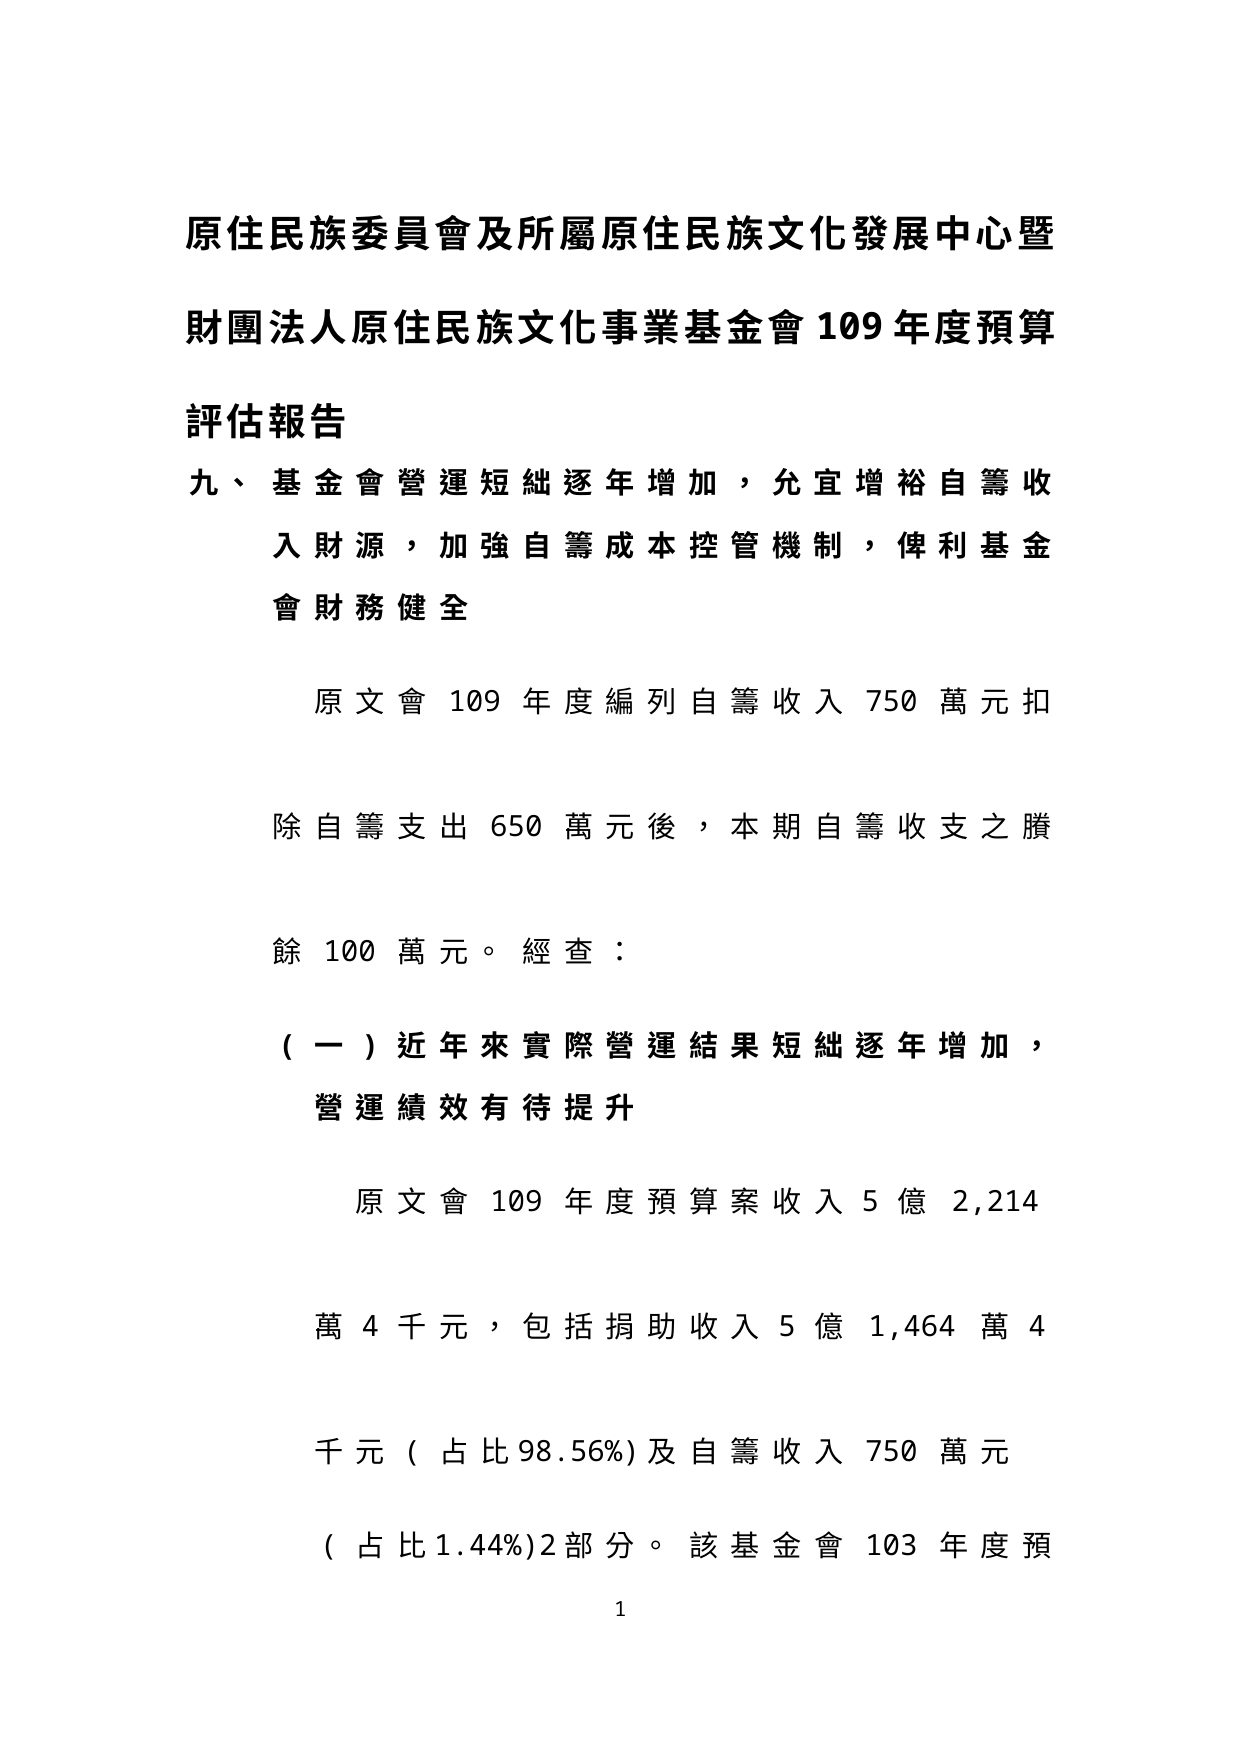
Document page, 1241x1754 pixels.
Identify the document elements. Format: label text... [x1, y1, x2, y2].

text 九、基金會營運短絀逐年增加，允宜增裕自籌收入財源，加強自籌成本控管機制，俾利基金會財務健全 [183, 439, 1058, 627]
text 原文會109年度編列自籌收入750萬元扣除自籌支出650萬元後，本期自籌收支之賸餘100萬元。經查： [242, 627, 1058, 1002]
text (一)近年來實際營運結果短絀逐年增加，營運績效有待提升 [242, 1002, 1058, 1127]
text 原住民族委員會及所屬原住民族文化發展中心暨財團法人原住民族文化事業基金會109年度預算評估報告 [183, 189, 1058, 439]
text 原文會109年度預算案收入5億2,214萬4千元，包括捐助收入5億1,464萬4千元(占比98.56%)及自籌收入750萬元(占比1.44%)2部分。該基金會103年度預 [271, 1127, 1058, 1564]
